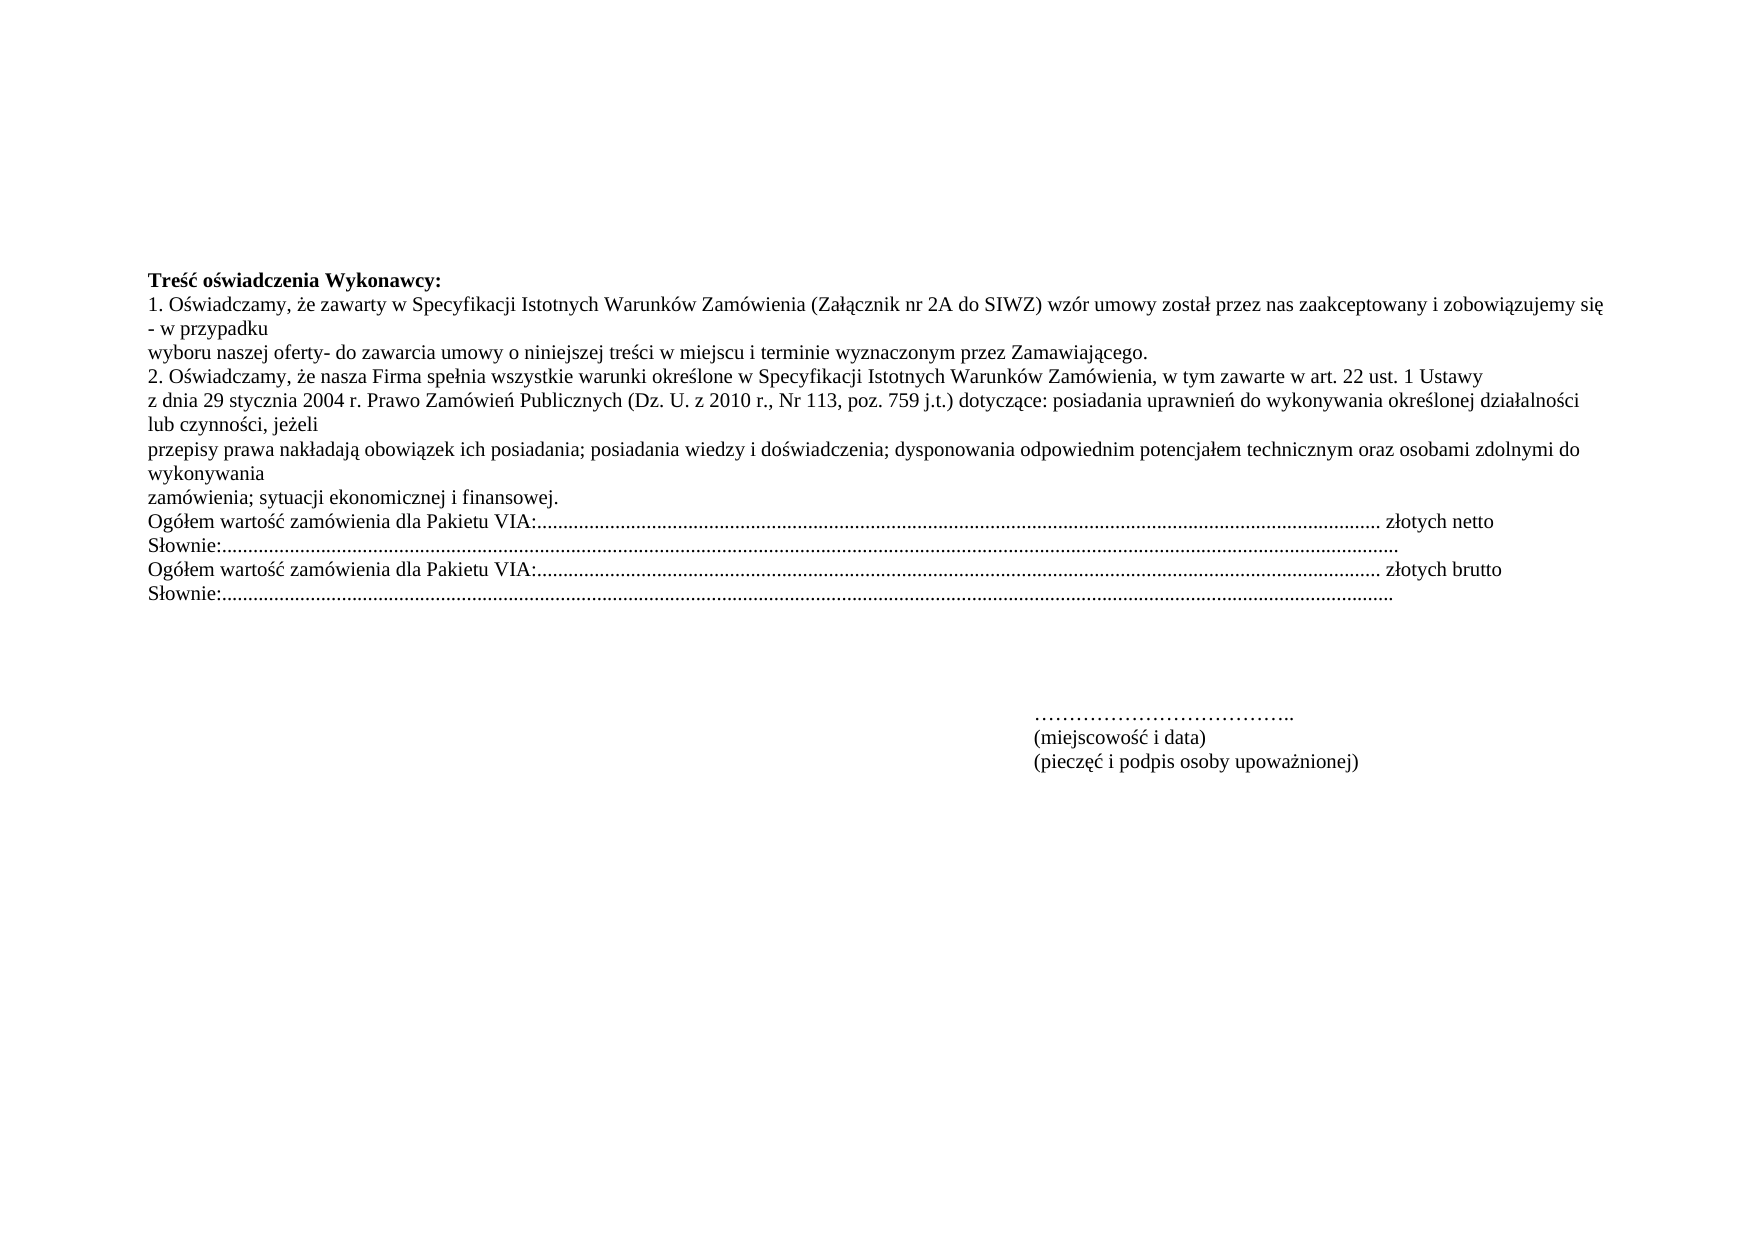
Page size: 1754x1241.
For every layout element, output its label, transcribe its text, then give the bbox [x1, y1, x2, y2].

text zamówienia; sytuacji ekonomicznej i finansowej. [148, 484, 1606, 509]
text przepisy prawa nakładają obowiązek ich posiadania; posiadania wiedzy i doświadczenia; dysponowania odpowiednim potencjałem technicznym oraz osobami zdolnymi do wykonywania [148, 436, 1606, 484]
text (miejscowość i data) [1034, 725, 1606, 749]
text Ogółem wartość zamówienia dla Pakietu VIA:.................................................................................................................................................................. złotych brutto [148, 557, 1606, 581]
text 2. Oświadczamy, że nasza Firma spełnia wszystkie warunki określone w Specyfikacji Istotnych Warunków Zamówienia, w tym zawarte w art. 22 ust. 1 Ustawy [148, 364, 1606, 388]
text ……………………………….. [1034, 701, 1606, 725]
text wyboru naszej oferty- do zawarcia umowy o niniejszej treści w miejscu i terminie wyznaczonym przez Zamawiającego. [148, 340, 1606, 364]
text z dnia 29 stycznia 2004 r. Prawo Zamówień Publicznych (Dz. U. z 2010 r., Nr 113, poz. 759 j.t.) dotyczące: posiadania uprawnień do wykonywania określonej działalności lub czynności, jeżeli [148, 388, 1606, 436]
text Treść oświadczenia Wykonawcy: [148, 268, 1606, 292]
text (pieczęć i podpis osoby upoważnionej) [1034, 749, 1606, 773]
text Ogółem wartość zamówienia dla Pakietu VIA:.................................................................................................................................................................. złotych netto [148, 509, 1606, 533]
text 1. Oświadczamy, że zawarty w Specyfikacji Istotnych Warunków Zamówienia (Załącznik nr 2A do SIWZ) wzór umowy został przez nas zaakceptowany i zobowiązujemy się - w przypadku [148, 292, 1606, 340]
text Słownie:.................................................................................................................................................................................................................................. [148, 533, 1606, 557]
text Słownie:................................................................................................................................................................................................................................. [148, 581, 1606, 605]
